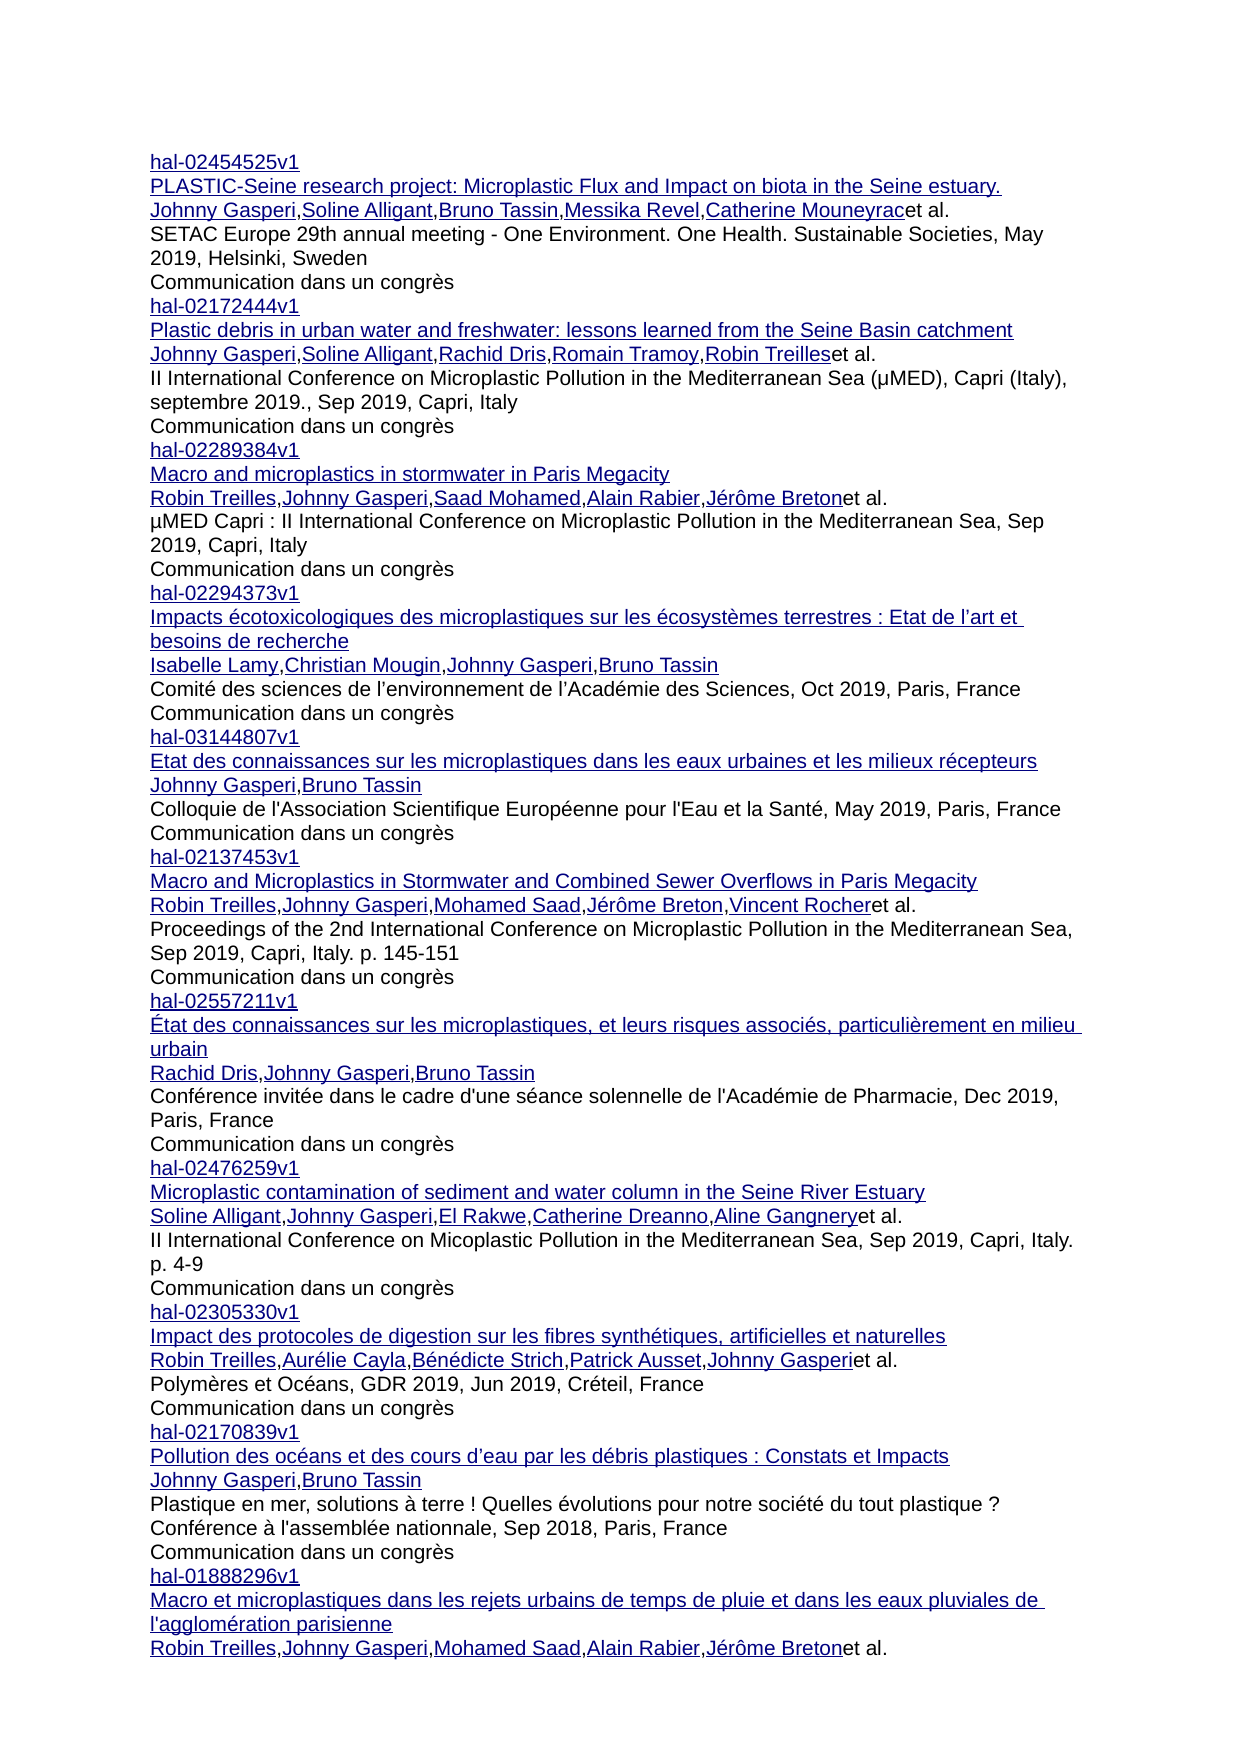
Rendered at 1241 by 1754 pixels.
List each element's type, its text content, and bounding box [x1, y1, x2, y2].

table_cell Macro et microplastiques dans les rejets urbains de temps de pluie et dans les eaux pluviales de l'agglomération parisienne Robin Treilles,Johnny Gasperi,Mohamed Saad,Alain Rabier,Jérôme Bretonet al. [150, 1588, 1090, 1659]
table_cell Macro and Microplastics in Stormwater and Combined Sewer Overflows in Paris Megacity Robin Treilles,Johnny Gasperi,Mohamed Saad,Jérôme Breton,Vincent Rocheret al. Proceedings of the 2nd International Conference on Microplastic Pollution in the Mediterranean Sea, Sep 2019, Capri, Italy. p. 145-151 Communication dans un congrès hal-02557211v1 [150, 869, 1090, 1012]
table_cell Plastic debris in urban water and freshwater: lessons learned from the Seine Basin catchment Johnny Gasperi,Soline Alligant,Rachid Dris,Romain Tramoy,Robin Treilleset al. II International Conference on Microplastic Pollution in the Mediterranean Sea (μMED), Capri (Italy), septembre 2019., Sep 2019, Capri, Italy Communication dans un congrès hal-02289384v1 [150, 318, 1090, 461]
table_cell Pollution des océans et des cours d’eau par les débris plastiques : Constats et Impacts Johnny Gasperi,Bruno Tassin Plastique en mer, solutions à terre ! Quelles évolutions pour notre société du tout plastique ? Conférence à l'assemblée nationnale, Sep 2018, Paris, France Communication dans un congrès hal-01888296v1 [150, 1444, 1090, 1587]
table_cell Etat des connaissances sur les microplastiques dans les eaux urbaines et les milieux récepteurs Johnny Gasperi,Bruno Tassin Colloquie de l'Association Scientifique Européenne pour l'Eau et la Santé, May 2019, Paris, France Communication dans un congrès hal-02137453v1 [150, 749, 1090, 869]
table_cell PLASTIC-Seine research project: Microplastic Flux and Impact on biota in the Seine estuary. Johnny Gasperi,Soline Alligant,Bruno Tassin,Messika Revel,Catherine Mouneyracet al. SETAC Europe 29th annual meeting - One Environment. One Health. Sustainable Societies, May 2019, Helsinki, Sweden Communication dans un congrès hal-02172444v1 [150, 174, 1090, 318]
table_cell Macro and microplastics in stormwater in Paris Megacity Robin Treilles,Johnny Gasperi,Saad Mohamed,Alain Rabier,Jérôme Bretonet al. µMED Capri : II International Conference on Microplastic Pollution in the Mediterranean Sea, Sep 2019, Capri, Italy Communication dans un congrès hal-02294373v1 [150, 461, 1090, 605]
table_cell Microplastic contamination of sediment and water column in the Seine River Estuary Soline Alligant,Johnny Gasperi,El Rakwe,Catherine Dreanno,Aline Gangneryet al. II International Conference on Micoplastic Pollution in the Mediterranean Sea, Sep 2019, Capri, Italy. p. 4-9 Communication dans un congrès hal-02305330v1 [150, 1180, 1090, 1324]
table_cell Impact des protocoles de digestion sur les fibres synthétiques, artificielles et naturelles Robin Treilles,Aurélie Cayla,Bénédicte Strich,Patrick Ausset,Johnny Gasperiet al. Polymères et Océans, GDR 2019, Jun 2019, Créteil, France Communication dans un congrès hal-02170839v1 [150, 1324, 1090, 1444]
table_cell hal-02454525v1 [150, 150, 1090, 174]
table_cell Impacts écotoxicologiques des microplastiques sur les écosystèmes terrestres : Etat de l’art et besoins de recherche Isabelle Lamy,Christian Mougin,Johnny Gasperi,Bruno Tassin Comité des sciences de l’environnement de l’Académie des Sciences, Oct 2019, Paris, France Communication dans un congrès hal-03144807v1 [150, 605, 1090, 749]
table_cell État des connaissances sur les microplastiques, et leurs risques associés, particulièrement en milieu urbain Rachid Dris,Johnny Gasperi,Bruno Tassin Conférence invitée dans le cadre d'une séance solennelle de l'Académie de Pharmacie, Dec 2019, Paris, France Communication dans un congrès hal-02476259v1 [150, 1013, 1090, 1180]
